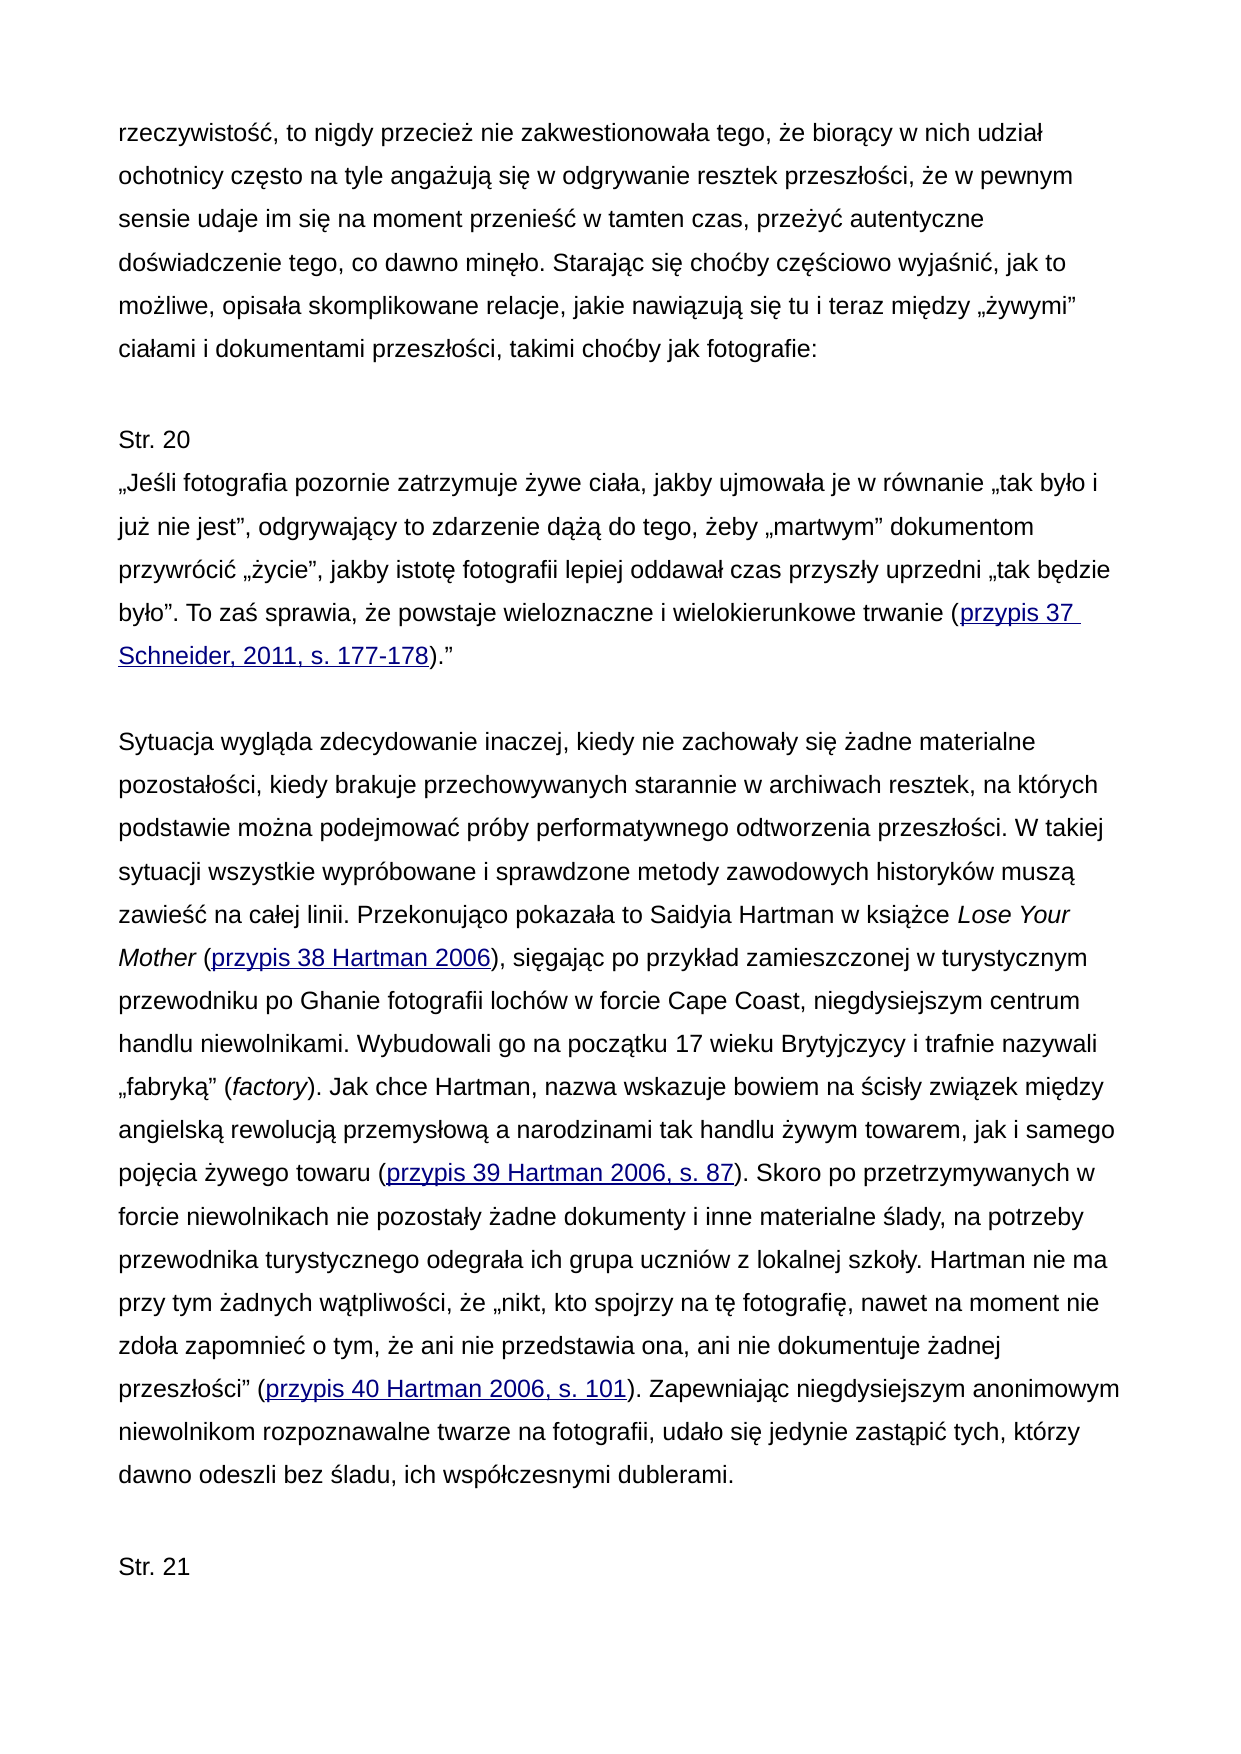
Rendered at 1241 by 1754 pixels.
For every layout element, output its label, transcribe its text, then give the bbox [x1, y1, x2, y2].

text rzeczywistość, to nigdy przecież nie zakwestionowała tego, że biorący w nich udział ochotnicy często na tyle angażują się w odgrywanie resztek przeszłości, że w pewnym sensie udaje im się na moment przenieść w tamten czas, przeżyć autentyczne doświadczenie tego, co dawno minęło. Starając się choćby częściowo wyjaśnić, jak to możliwe, opisała skomplikowane relacje, jakie nawiązują się tu i teraz między „żywymi” ciałami i dokumentami przeszłości, takimi choćby jak fotografie: [118, 118, 1122, 362]
text Str. 20 [118, 425, 1122, 454]
text Str. 21 [118, 1552, 1122, 1581]
text Sytuacja wygląda zdecydowanie inaczej, kiedy nie zachowały się żadne materialne pozostałości, kiedy brakuje przechowywanych starannie w archiwach resztek, na których podstawie można podejmować próby performatywnego odtworzenia przeszłości. W takiej sytuacji wszystkie wypróbowane i sprawdzone metody zawodowych historyków muszą zawieść na całej linii. Przekonująco pokazała to Saidyia Hartman w książce Lose Your Mother (przypis 38 Hartman 2006), sięgając po przykład zamieszczonej w turystycznym przewodniku po Ghanie fotografii lochów w forcie Cape Coast, niegdysiejszym centrum handlu niewolnikami. Wybudowali go na początku 17 wieku Brytyjczycy i trafnie nazywali „fabryką” (factory). Jak chce Hartman, nazwa wskazuje bowiem na ścisły związek między angielską rewolucją przemysłową a narodzinami tak handlu żywym towarem, jak i samego pojęcia żywego towaru (przypis 39 Hartman 2006, s. 87). Skoro po przetrzymywanych w forcie niewolnikach nie pozostały żadne dokumenty i inne materialne ślady, na potrzeby przewodnika turystycznego odegrała ich grupa uczniów z lokalnej szkoły. Hartman nie ma przy tym żadnych wątpliwości, że „nikt, kto spojrzy na tę fotografię, nawet na moment nie zdoła zapomnieć o tym, że ani nie przedstawia ona, ani nie dokumentuje żadnej przeszłości” (przypis 40 Hartman 2006, s. 101). Zapewniając niegdysiejszym anonimowym niewolnikom rozpoznawalne twarze na fotografii, udało się jedynie zastąpić tych, którzy dawno odeszli bez śladu, ich współczesnymi dublerami. [118, 727, 1122, 1489]
text „Jeśli fotografia pozornie zatrzymuje żywe ciała, jakby ujmowała je w równanie „tak było i już nie jest”, odgrywający to zdarzenie dążą do tego, żeby „martwym” dokumentom przywrócić „życie”, jakby istotę fotografii lepiej oddawał czas przyszły uprzedni „tak będzie było”. To zaś sprawia, że powstaje wieloznaczne i wielokierunkowe trwanie (przypis 37 Schneider, 2011, s. 177-178).” [118, 468, 1122, 670]
